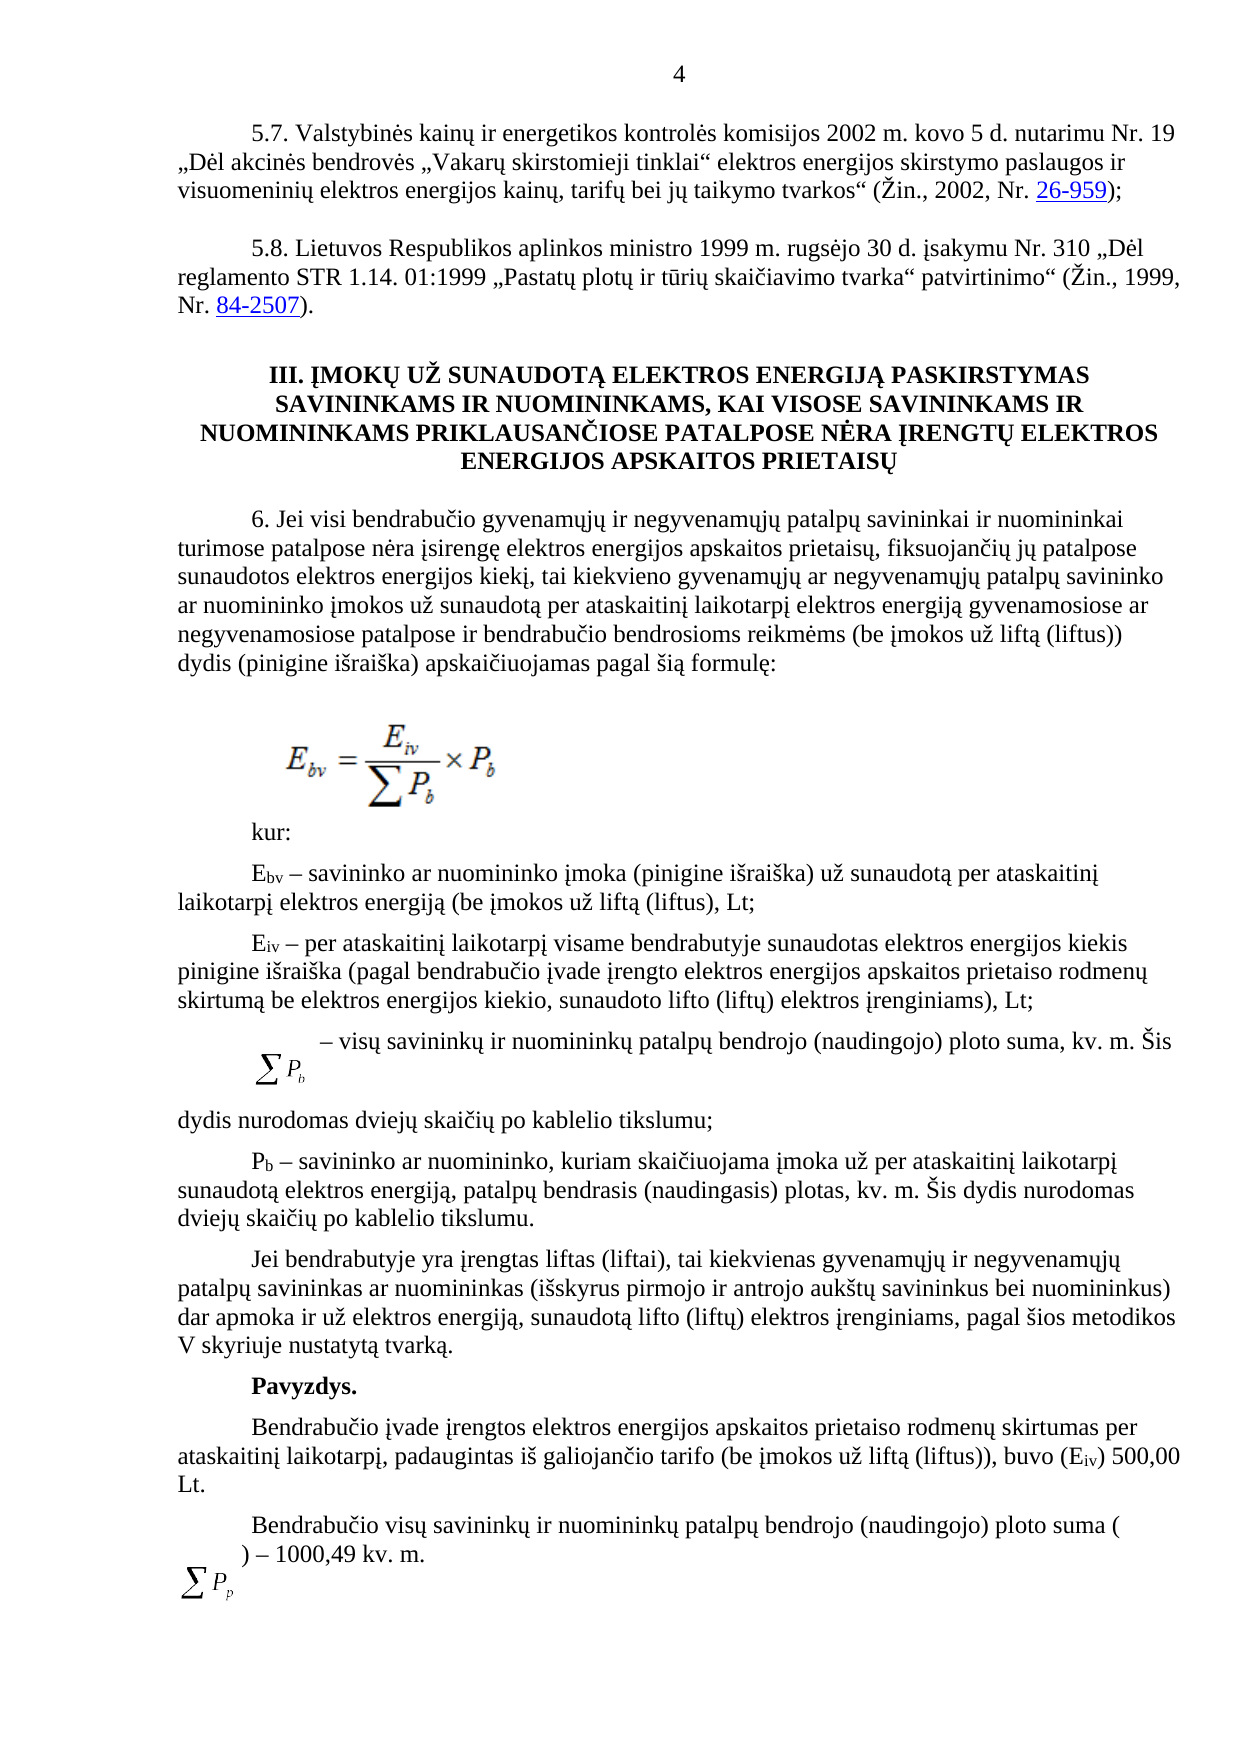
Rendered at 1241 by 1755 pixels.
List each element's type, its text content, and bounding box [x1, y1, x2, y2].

text – visų savininkų ir nuomininkų patalpų bendrojo (naudingojo) ploto suma, kv. m. Šis dydis nurodomas dviejų skaičių po kablelio tikslumu; [177, 1026, 1181, 1134]
text Bendrabučio visų savininkų ir nuomininkų patalpų bendrojo (naudingojo) ploto suma () – 1000,49 kv. m. [177, 1510, 1181, 1604]
text Jei bendrabutyje yra įrengtas liftas (liftai), tai kiekvienas gyvenamųjų ir negyvenamųjų patalpų savininkas ar nuomininkas (išskyrus pirmojo ir antrojo aukštų savininkus bei nuomininkus) dar apmoka ir už elektros energiją, sunaudotą lifto (liftų) elektros įrenginiams, pagal šios metodikos V skyriuje nustatytą tvarką. [177, 1244, 1181, 1359]
text III. ĮMOKŲ UŽ SUNAUDOTĄ ELEKTROS ENERGIJĄ PASKIRSTYMAS SAVININKAMS IR NUOMININKAMS, KAI VISOSE SAVININKAMS IR NUOMININKAMS PRIKLAUSANČIOSE PATALPOSE NĖRA ĮRENGTŲ ELEKTROS ENERGIJOS APSKAITOS PRIETAISŲ [177, 360, 1181, 475]
text kur: [177, 817, 1181, 846]
text Pb – savininko ar nuomininko, kuriam skaičiuojama įmoka už per ataskaitinį laikotarpį sunaudotą elektros energiją, patalpų bendrasis (naudingasis) plotas, kv. m. Šis dydis nurodomas dviejų skaičių po kablelio tikslumu. [177, 1146, 1181, 1232]
text 5.8. Lietuvos Respublikos aplinkos ministro 1999 m. rugsėjo 30 d. įsakymu Nr. 310 „Dėl reglamento STR 1.14. 01:1999 „Pastatų plotų ir tūrių skaičiavimo tvarka“ patvirtinimo“ (Žin., 1999, Nr. 84-2507). [177, 233, 1181, 319]
text Ebv – savininko ar nuomininko įmoka (pinigine išraiška) už sunaudotą per ataskaitinį laikotarpį elektros energiją (be įmokos už liftą (liftus), Lt; [177, 858, 1181, 916]
text 5.7. Valstybinės kainų ir energetikos kontrolės komisijos 2002 m. kovo 5 d. nutarimu Nr. 19 „Dėl akcinės bendrovės „Vakarų skirstomieji tinklai“ elektros energijos skirstymo paslaugos ir visuomeninių elektros energijos kainų, tarifų bei jų taikymo tvarkos“ (Žin., 2002, Nr. 26-959); [177, 118, 1181, 204]
text Eiv – per ataskaitinį laikotarpį visame bendrabutyje sunaudotas elektros energijos kiekis pinigine išraiška (pagal bendrabučio įvade įrengto elektros energijos apskaitos prietaiso rodmenų skirtumą be elektros energijos kiekio, sunaudoto lifto (liftų) elektros įrenginiams), Lt; [177, 928, 1181, 1014]
text Bendrabučio įvade įrengtos elektros energijos apskaitos prietaiso rodmenų skirtumas per ataskaitinį laikotarpį, padaugintas iš galiojančio tarifo (be įmokos už liftą (liftus)), buvo (Eiv) 500,00 Lt. [177, 1412, 1181, 1498]
text Pavyzdys. [177, 1371, 1181, 1400]
text 6. Jei visi bendrabučio gyvenamųjų ir negyvenamųjų patalpų savininkai ir nuomininkai turimose patalpose nėra įsirengę elektros energijos apskaitos prietaisų, fiksuojančių jų patalpose sunaudotos elektros energijos kiekį, tai kiekvieno gyvenamųjų ar negyvenamųjų patalpų savininko ar nuomininko įmokos už sunaudotą per ataskaitinį laikotarpį elektros energiją gyvenamosiose ar negyvenamosiose patalpose ir bendrabučio bendrosioms reikmėms (be įmokos už liftą (liftus)) dydis (pinigine išraiška) apskaičiuojamas pagal šią formulę: [177, 504, 1181, 676]
